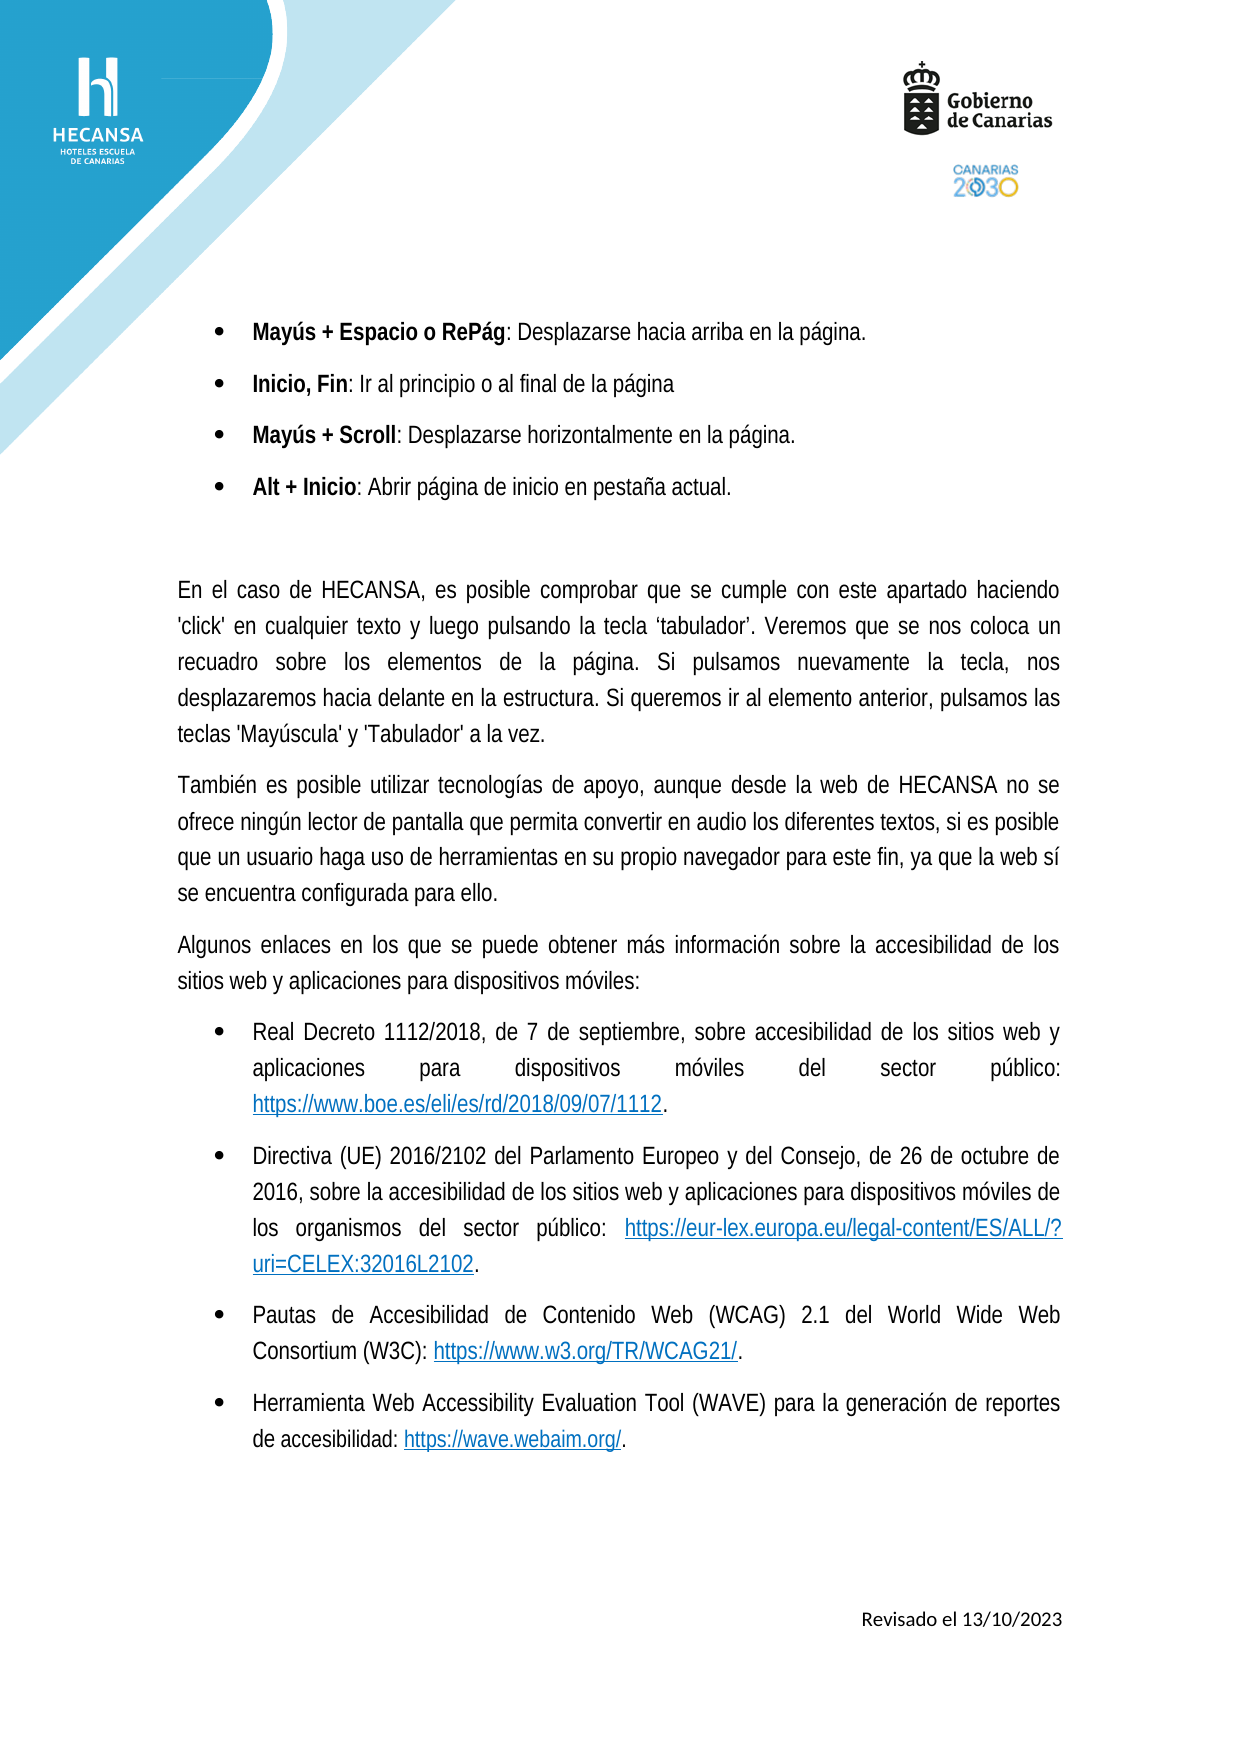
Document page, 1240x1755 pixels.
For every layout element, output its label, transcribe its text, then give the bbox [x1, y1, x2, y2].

text También es posible utilizar tecnologías de apoyo, aunque desde la web de HECANSA no se ofrece ningún lector de pantalla que permita convertir en audio los diferentes textos, si es posible que un usuario haga uso de herramientas en su propio navegador para este fin, ya que la web sí se encuentra configurada para ello. [177, 763, 1062, 907]
list Directiva (UE) 2016/2102 del Parlamento Europeo y del Consejo, de 26 de octubre de 2016, sobre la accesibilidad de los sitios web y aplicaciones para dispositivos móviles de los organismos del sector público: https://eur-lex.europa.eu/legal-content/ES/ALL/?uri=CELEX:32016L2102. [215, 1133, 1062, 1277]
list Herramienta Web Accessibility Evaluation Tool (WAVE) para la generación de reportes de accesibilidad: https://wave.webaim.org/. [215, 1380, 1062, 1452]
text Algunos enlaces en los que se puede obtener más información sobre la accesibilidad de los sitios web y aplicaciones para dispositivos móviles: [177, 923, 1062, 994]
list Real Decreto 1112/2018, de 7 de septiembre, sobre accesibilidad de los sitios web y aplicaciones para dispositivos móviles del sector público: https://www.boe.es/eli/es/rd/2018/09/07/1112. [215, 1010, 1062, 1118]
list Mayús + Scroll: Desplazarse horizontalmente en la página. [215, 413, 1062, 449]
list Pautas de Accesibilidad de Contenido Web (WCAG) 2.1 del World Wide Web Consortium (W3C): https://www.w3.org/TR/WCAG21/. [215, 1293, 1062, 1365]
list Inicio, Fin: Ir al principio o al final de la página [215, 362, 1062, 398]
list Alt + Inicio: Abrir página de inicio en pestaña actual. [215, 465, 1062, 501]
text En el caso de HECANSA, es posible comprobar que se cumple con este apartado haciendo 'click' en cualquier texto y luego pulsando la tecla ‘tabulador’. Veremos que se nos coloca un recuadro sobre los elementos de la página. Si pulsamos nuevamente la tecla, nos desplazaremos hacia delante en la estructura. Si queremos ir al elemento anterior, pulsamos las teclas 'Mayúscula' y 'Tabulador' a la vez. [177, 568, 1062, 748]
list Mayús + Espacio o RePág: Desplazarse hacia arriba en la página. [215, 310, 1062, 346]
